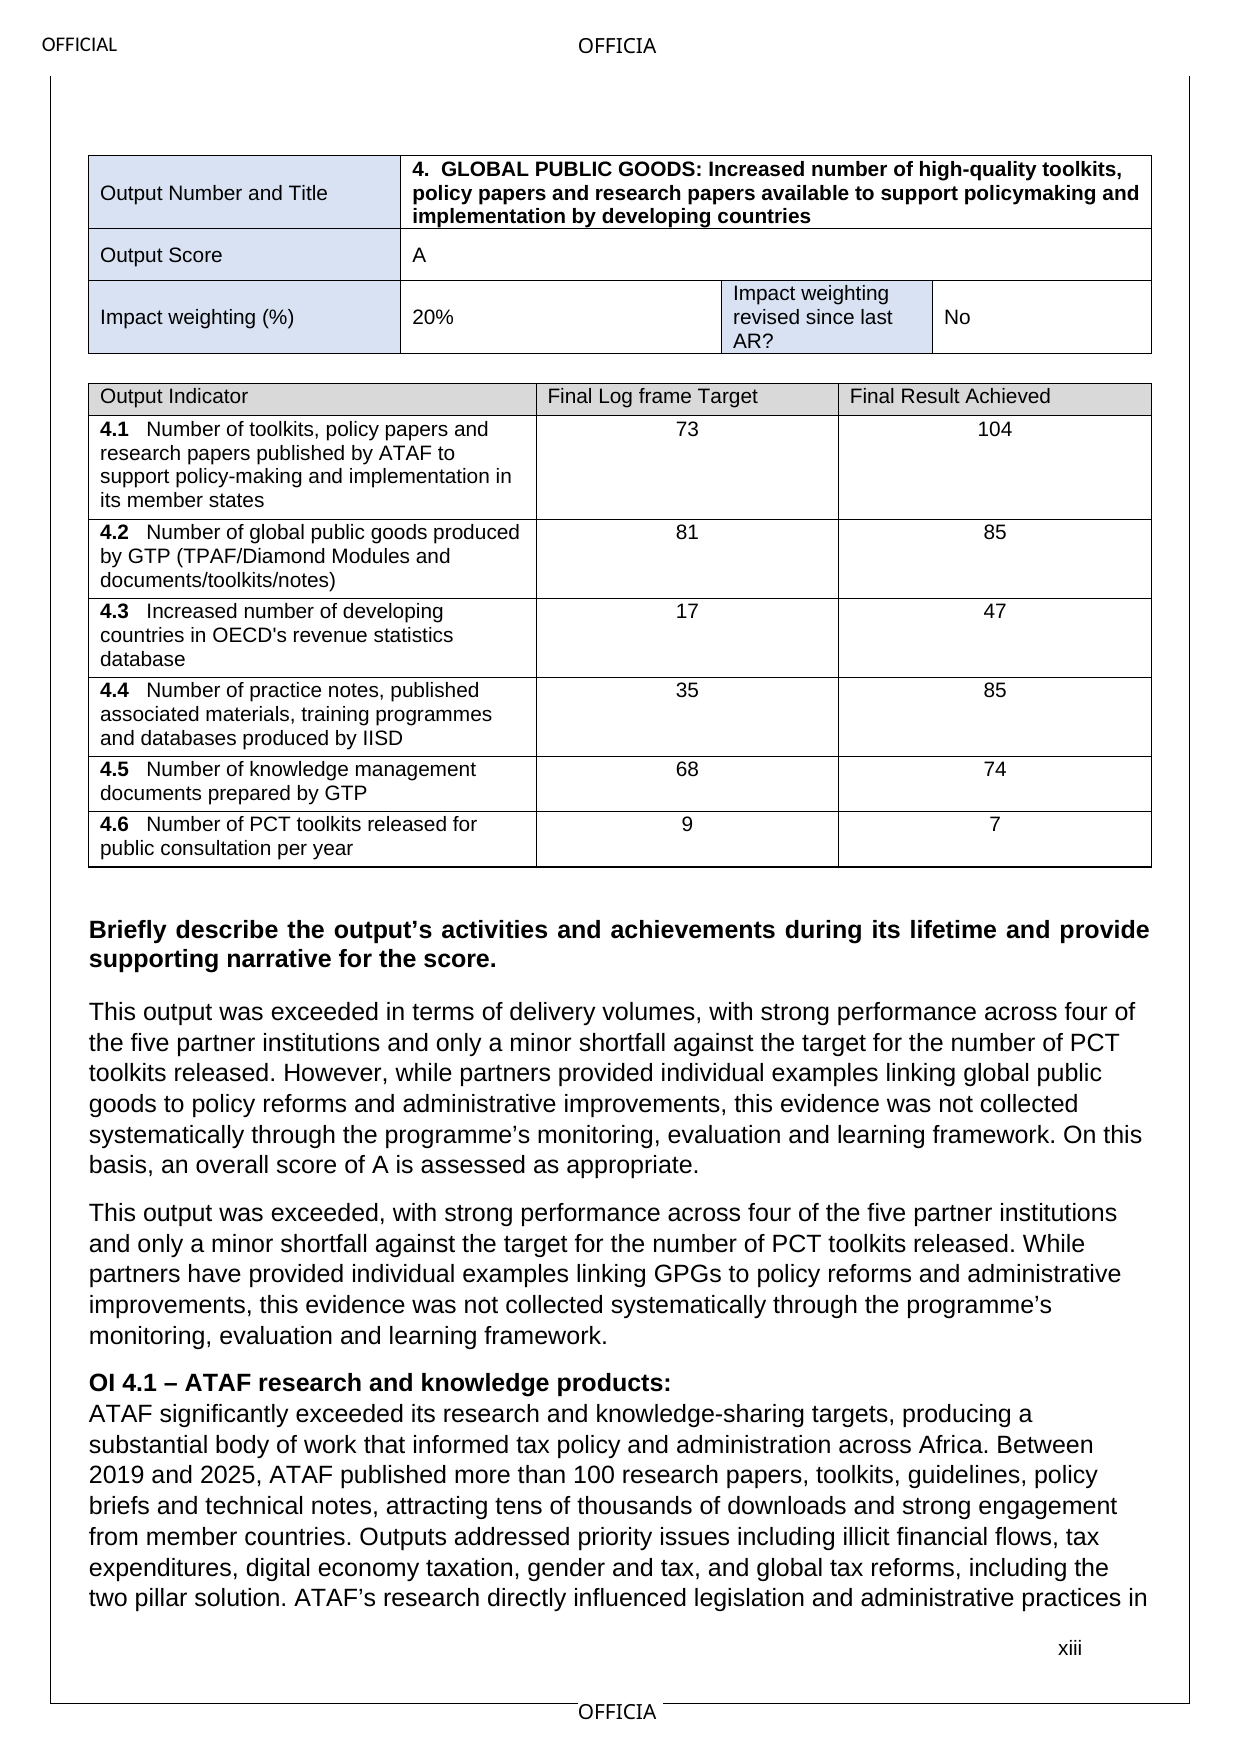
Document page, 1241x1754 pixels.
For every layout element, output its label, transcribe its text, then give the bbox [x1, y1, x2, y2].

table_cell 68 [537, 757, 838, 811]
table_cell 47 [839, 599, 1151, 677]
table_header Final Result Achieved [839, 384, 1151, 415]
table_header Output Number and Title [89, 156, 400, 228]
table_cell 85 [839, 520, 1151, 598]
table_cell 20% [401, 281, 721, 353]
table_cell Impact weighting revised since last AR? [722, 281, 932, 353]
table_header Output Indicator [89, 384, 536, 415]
table_header Final Log frame Target [537, 384, 838, 415]
table_cell 35 [537, 678, 838, 756]
text Briefly describe the output’s activities and achievements during its lifetime and provide supporting narrative for the score. [89, 915, 1152, 973]
table_cell 4.1 Number of toolkits, policy papers and research papers published by ATAF to support policy-making and implementation in its member states [89, 416, 536, 518]
table_cell 104 [839, 416, 1151, 518]
table_cell Output Score [89, 229, 400, 280]
text This output was exceeded, with strong performance across four of the five partner institutions and only a minor shortfall against the target for the number of PCT toolkits released. While partners have provided individual examples linking GPGs to policy reforms and administrative improvements, this evidence was not collected systematically through the programme’s monitoring, evaluation and learning framework. [89, 1198, 1152, 1349]
table_cell 4.5 Number of knowledge management documents prepared by GTP [89, 757, 536, 811]
table_cell 4.4 Number of practice notes, published associated materials, training programmes and databases produced by IISD [89, 678, 536, 756]
table_cell 85 [839, 678, 1151, 756]
table_cell 81 [537, 520, 838, 598]
table_cell 17 [537, 599, 838, 677]
table_cell 4.3 Increased number of developing countries in OECD's revenue statistics database [89, 599, 536, 677]
table_cell A [401, 229, 1151, 280]
table_cell No [933, 281, 1151, 353]
table_cell 7 [839, 812, 1151, 866]
table_cell 4.6 Number of PCT toolkits released for public consultation per year [89, 812, 536, 866]
table_cell 4.2 Number of global public goods produced by GTP (TPAF/Diamond Modules and documents/toolkits/notes) [89, 520, 536, 598]
table_cell 74 [839, 757, 1151, 811]
table_cell 9 [537, 812, 838, 866]
table_cell 73 [537, 416, 838, 518]
text OI 4.1 – ATAF research and knowledge products: ATAF significantly exceeded its research and knowledge-sharing targets, producing a substantial body of work that informed tax policy and administration across Africa. Between 2019 and 2025, ATAF published more than 100 research papers, toolkits, guidelines, policy briefs and technical notes, attracting tens of thousands of downloads and strong engagement from member countries. Outputs addressed priority issues including illicit financial flows, tax expenditures, digital economy taxation, gender and tax, and global tax reforms, including the two pillar solution. ATAF’s research directly influenced legislation and administrative practices in [89, 1368, 1152, 1612]
text This output was exceeded in terms of delivery volumes, with strong performance across four of the five partner institutions and only a minor shortfall against the target for the number of PCT toolkits released. However, while partners provided individual examples linking global public goods to policy reforms and administrative improvements, this evidence was not collected systematically through the programme’s monitoring, evaluation and learning framework. On this basis, an overall score of A is assessed as appropriate. [89, 997, 1152, 1179]
table_header 4. GLOBAL PUBLIC GOODS: Increased number of high-quality toolkits, policy papers and research papers available to support policymaking and implementation by developing countries [401, 156, 1151, 228]
table_cell Impact weighting (%) [89, 281, 400, 353]
